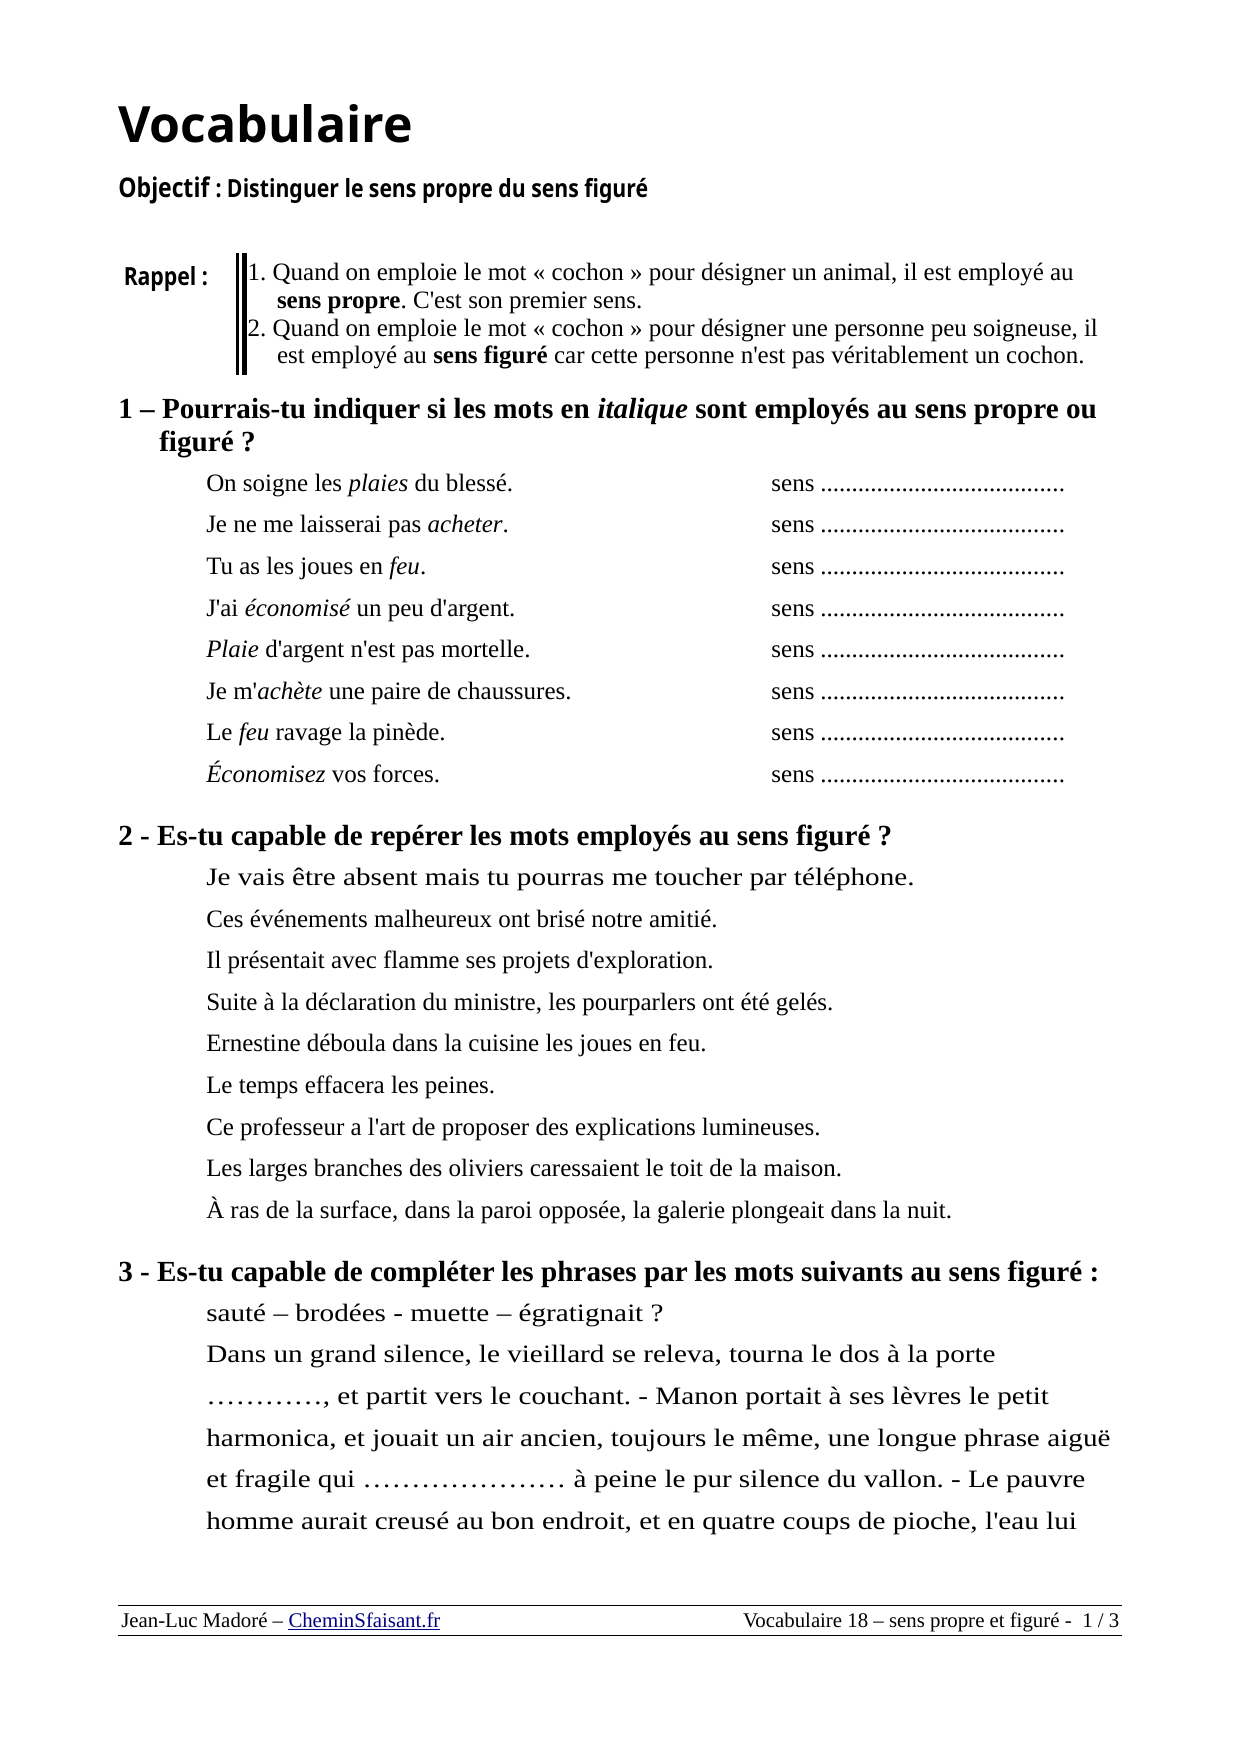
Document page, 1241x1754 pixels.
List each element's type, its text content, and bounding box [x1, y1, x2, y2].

text Suite à la déclaration du ministre, les pourparlers ont été gelés. [206, 988, 1122, 1016]
text 1 – Pourrais-tu indiquer si les mots en italique sont employés au sens propre ou figuré ? [118, 393, 1122, 457]
text Objectif : Distinguer le sens propre du sens figuré [118, 168, 1122, 205]
text Le feu ravage la pinède. sens [206, 718, 1122, 746]
text Plaie d'argent n'est pas mortelle. sens [206, 635, 1122, 663]
text Les larges branches des oliviers caressaient le toit de la maison. [206, 1154, 1122, 1182]
text 3 - Es-tu capable de compléter les phrases par les mots suivants au sens figuré : [118, 1255, 1122, 1287]
text Vocabulaire [118, 88, 1122, 157]
text sauté – brodées - muette – égratignait ? [206, 1299, 1122, 1327]
text Dans un grand silence, le vieillard se releva, tourna le dos à la porte …………, et partit vers le couchant. - Manon portait à ses lèvres le petit harmonica, et jouait un air ancien, toujours le même, une longue phrase aiguë et fragile qui ………………… à peine le pur silence du vallon. - Le pauvre homme aurait creusé au bon endroit, et en quatre coups de pioche, l'eau lui [206, 1341, 1122, 1534]
text Je ne me laisserai pas acheter. sens [206, 511, 1122, 538]
text On soigne les plaies du blessé. sens [206, 469, 1122, 497]
text Je m'achète une paire de chaussures. sens [206, 677, 1122, 704]
text Ernestine déboula dans la cuisine les joues en feu. [206, 1029, 1122, 1057]
text 2 - Es-tu capable de repérer les mots employés au sens figuré ? [118, 819, 1122, 851]
text Je vais être absent mais tu pourras me toucher par téléphone. [206, 863, 1122, 891]
table_header Quand on emploie le mot « cochon » pour désigner un animal, il est employé au sens propre. C'est son premier sens. Quand on emploie le mot « cochon » pour désigner une personne peu soigneuse, il est employé au sens figuré car cette personne n'est pas véritablement un cochon. [247, 253, 1122, 375]
text Tu as les joues en feu. sens [206, 552, 1122, 580]
text Le temps effacera les peines. [206, 1071, 1122, 1099]
text À ras de la surface, dans la paroi opposée, la galerie plongeait dans la nuit. [206, 1196, 1122, 1223]
text Économisez vos forces. sens [206, 760, 1122, 788]
table_header Rappel : [118, 253, 236, 375]
text Il présentait avec flamme ses projets d'exploration. [206, 946, 1122, 974]
text J'ai économisé un peu d'argent. sens [206, 594, 1122, 621]
text Ce professeur a l'art de proposer des explications lumineuses. [206, 1113, 1122, 1140]
text Ces événements malheureux ont brisé notre amitié. [206, 905, 1122, 932]
